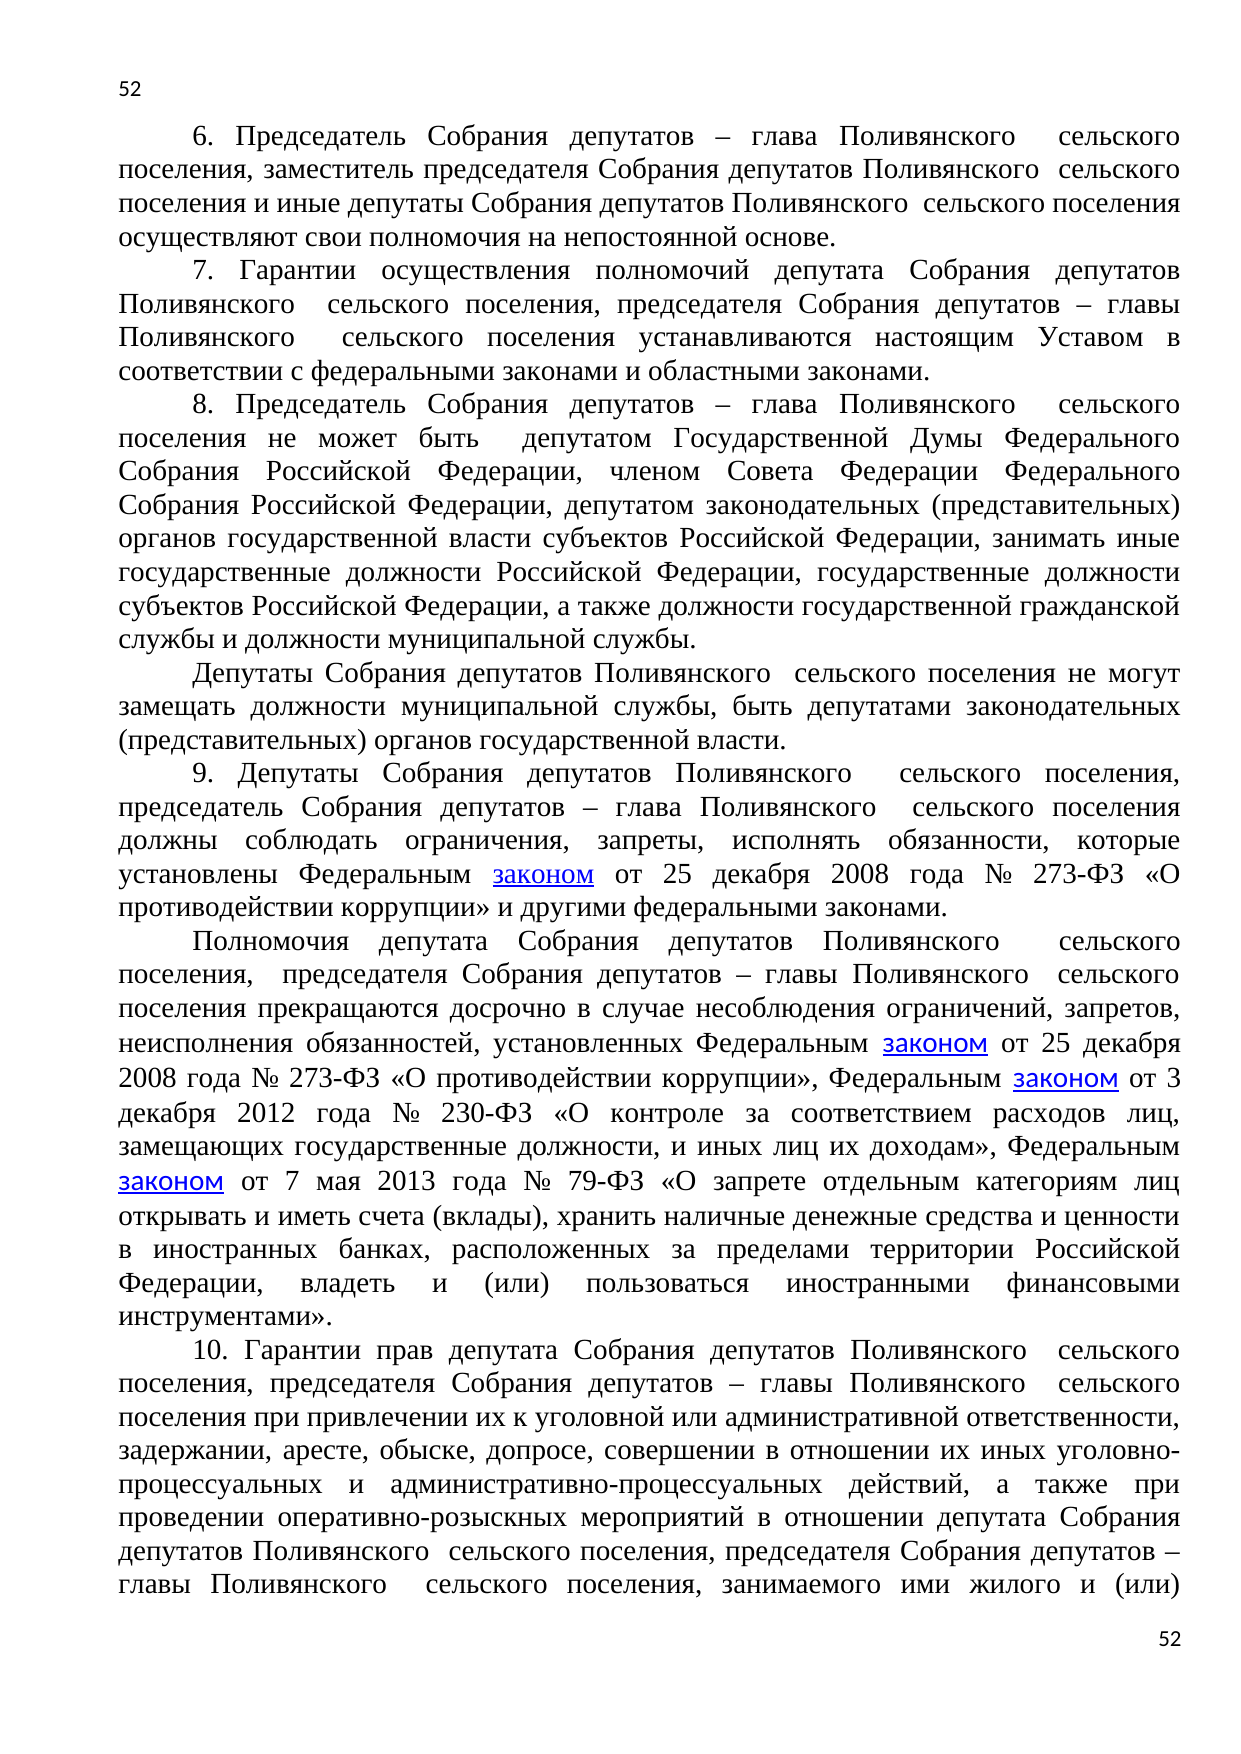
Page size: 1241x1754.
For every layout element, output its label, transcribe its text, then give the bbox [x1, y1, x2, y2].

text 6. Председатель Собрания депутатов – глава Поливянского сельского поселения, заместитель председателя Собрания депутатов Поливянского сельского поселения и иные депутаты Собрания депутатов Поливянского сельского поселения осуществляют свои полномочия на непостоянной основе. [118, 118, 1181, 252]
text Полномочия депутата Собрания депутатов Поливянского сельского поселения, председателя Собрания депутатов – главы Поливянского сельского поселения прекращаются досрочно в случае несоблюдения ограничений, запретов, неисполнения обязанностей, установленных Федеральным законом от 25 декабря 2008 года № 273-ФЗ «О противодействии коррупции», Федеральным законом от 3 декабря 2012 года № 230-ФЗ «О контроле за соответствием расходов лиц, замещающих государственные должности, и иных лиц их доходам», Федеральным законом от 7 мая 2013 года № 79-ФЗ «О запрете отдельным категориям лиц открывать и иметь счета (вклады), хранить наличные денежные средства и ценности в иностранных банках, расположенных за пределами территории Российской Федерации, владеть и (или) пользоваться иностранными финансовыми инструментами». [118, 923, 1181, 1332]
text 8. Председатель Собрания депутатов – глава Поливянского сельского поселения не может быть депутатом Государственной Думы Федерального Собрания Российской Федерации, членом Совета Федерации Федерального Собрания Российской Федерации, депутатом законодательных (представительных) органов государственной власти субъектов Российской Федерации, занимать иные государственные должности Российской Федерации, государственные должности субъектов Российской Федерации, а также должности государственной гражданской службы и должности муниципальной службы. [118, 386, 1181, 655]
text Депутаты Собрания депутатов Поливянского сельского поселения не могут замещать должности муниципальной службы, быть депутатами законодательных (представительных) органов государственной власти. [118, 655, 1181, 755]
text 10. Гарантии прав депутата Собрания депутатов Поливянского сельского поселения, председателя Собрания депутатов – главы Поливянского сельского поселения при привлечении их к уголовной или административной ответственности, задержании, аресте, обыске, допросе, совершении в отношении их иных уголовно-процессуальных и административно-процессуальных действий, а также при проведении оперативно-розыскных мероприятий в отношении депутата Собрания депутатов Поливянского сельского поселения, председателя Собрания депутатов – главы Поливянского сельского поселения, занимаемого ими жилого и (или) [118, 1332, 1181, 1600]
text 7. Гарантии осуществления полномочий депутата Собрания депутатов Поливянского сельского поселения, председателя Собрания депутатов – главы Поливянского сельского поселения устанавливаются настоящим Уставом в соответствии с федеральными законами и областными законами. [118, 252, 1181, 386]
text 9. Депутаты Собрания депутатов Поливянского сельского поселения, председатель Собрания депутатов – глава Поливянского сельского поселения должны соблюдать ограничения, запреты, исполнять обязанности, которые установлены Федеральным законом от 25 декабря 2008 года № 273-ФЗ «О противодействии коррупции» и другими федеральными законами. [118, 755, 1181, 923]
